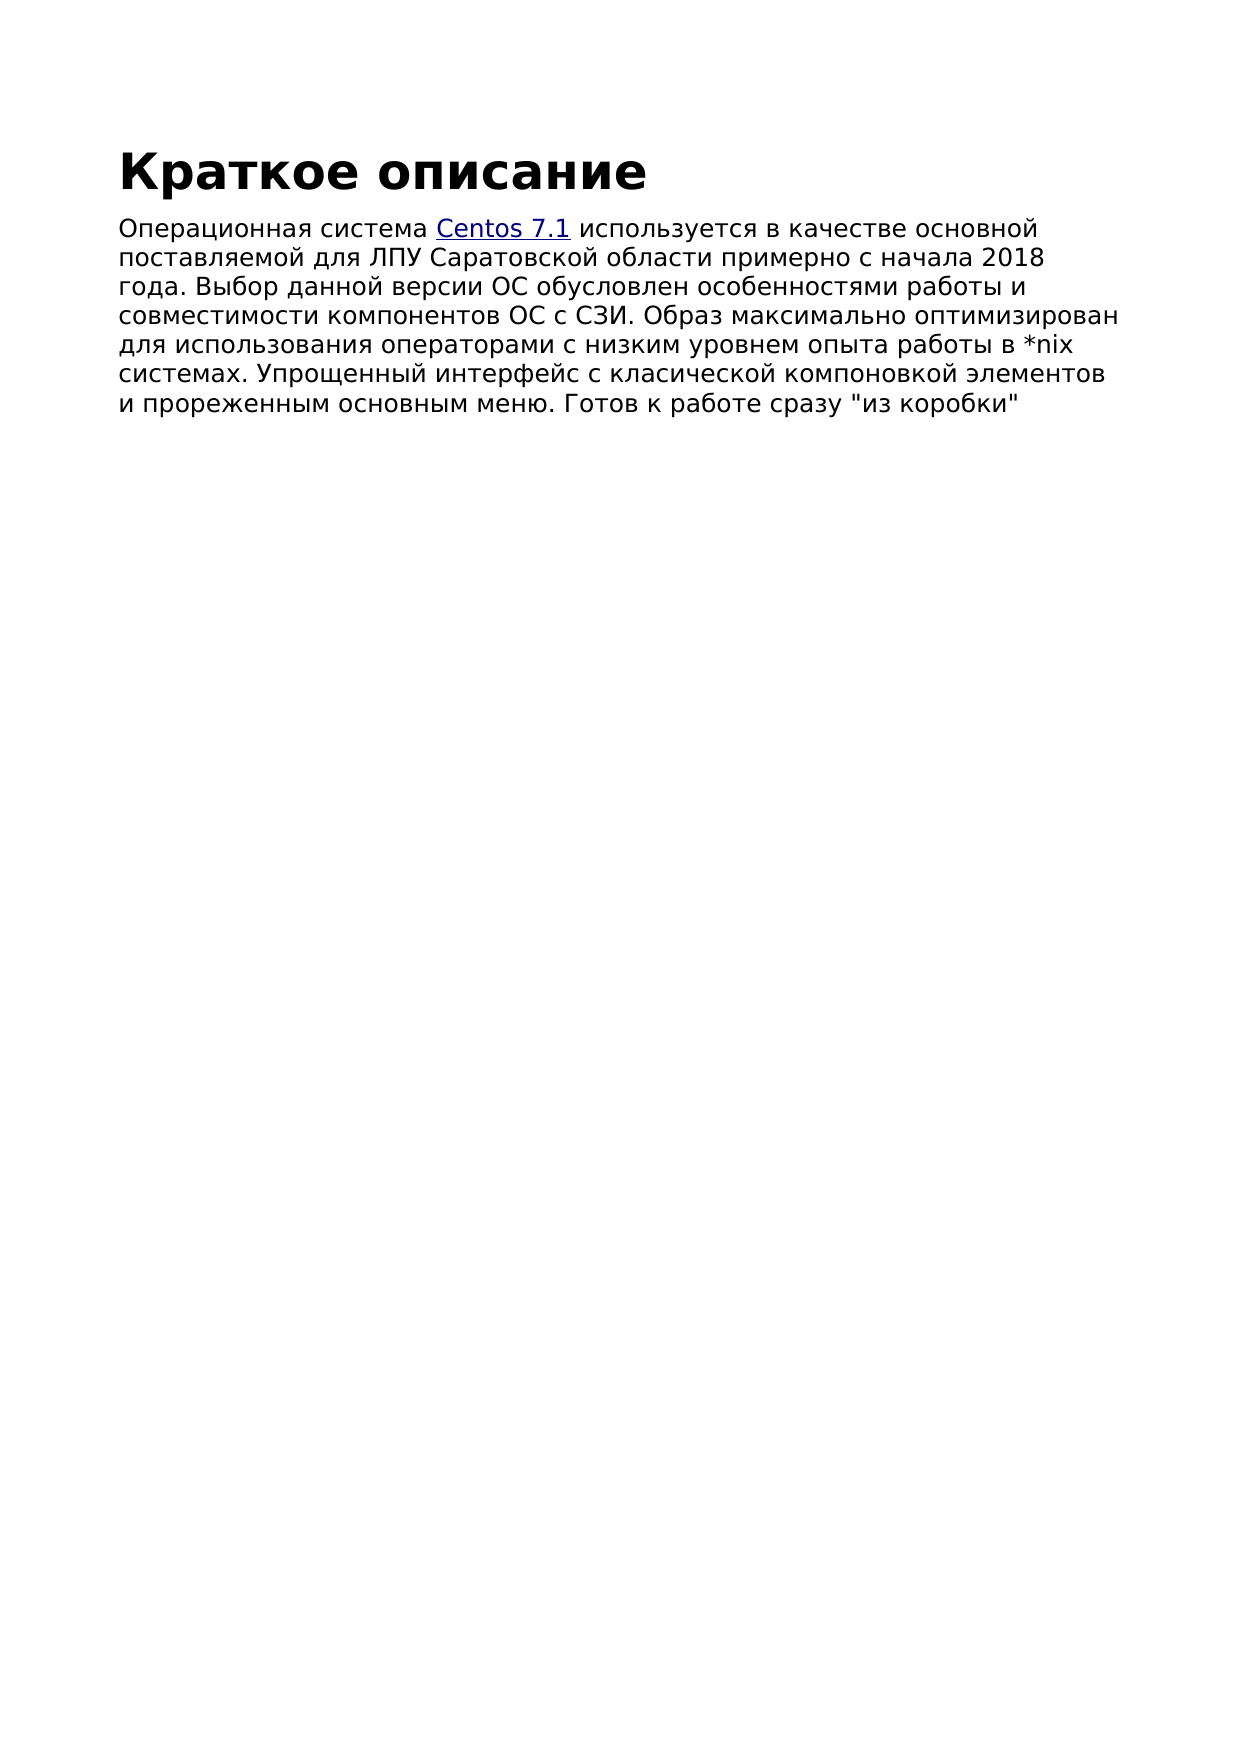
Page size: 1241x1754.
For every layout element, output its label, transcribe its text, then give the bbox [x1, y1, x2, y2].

text Операционная система Centos 7.1 используется в качестве основной поставляемой для ЛПУ Саратовской области примерно с начала 2018 года. Выбор данной версии ОС обусловлен особенностями работы и совместимости компонентов ОС с СЗИ. Образ максимально оптимизирован для использования операторами с низким уровнем опыта работы в *nix системах. Упрощенный интерфейс с класической компоновкой элементов и прореженным основным меню. Готов к работе сразу "из коробки" [118, 214, 1122, 418]
subtitle Краткое описание [118, 143, 1122, 201]
